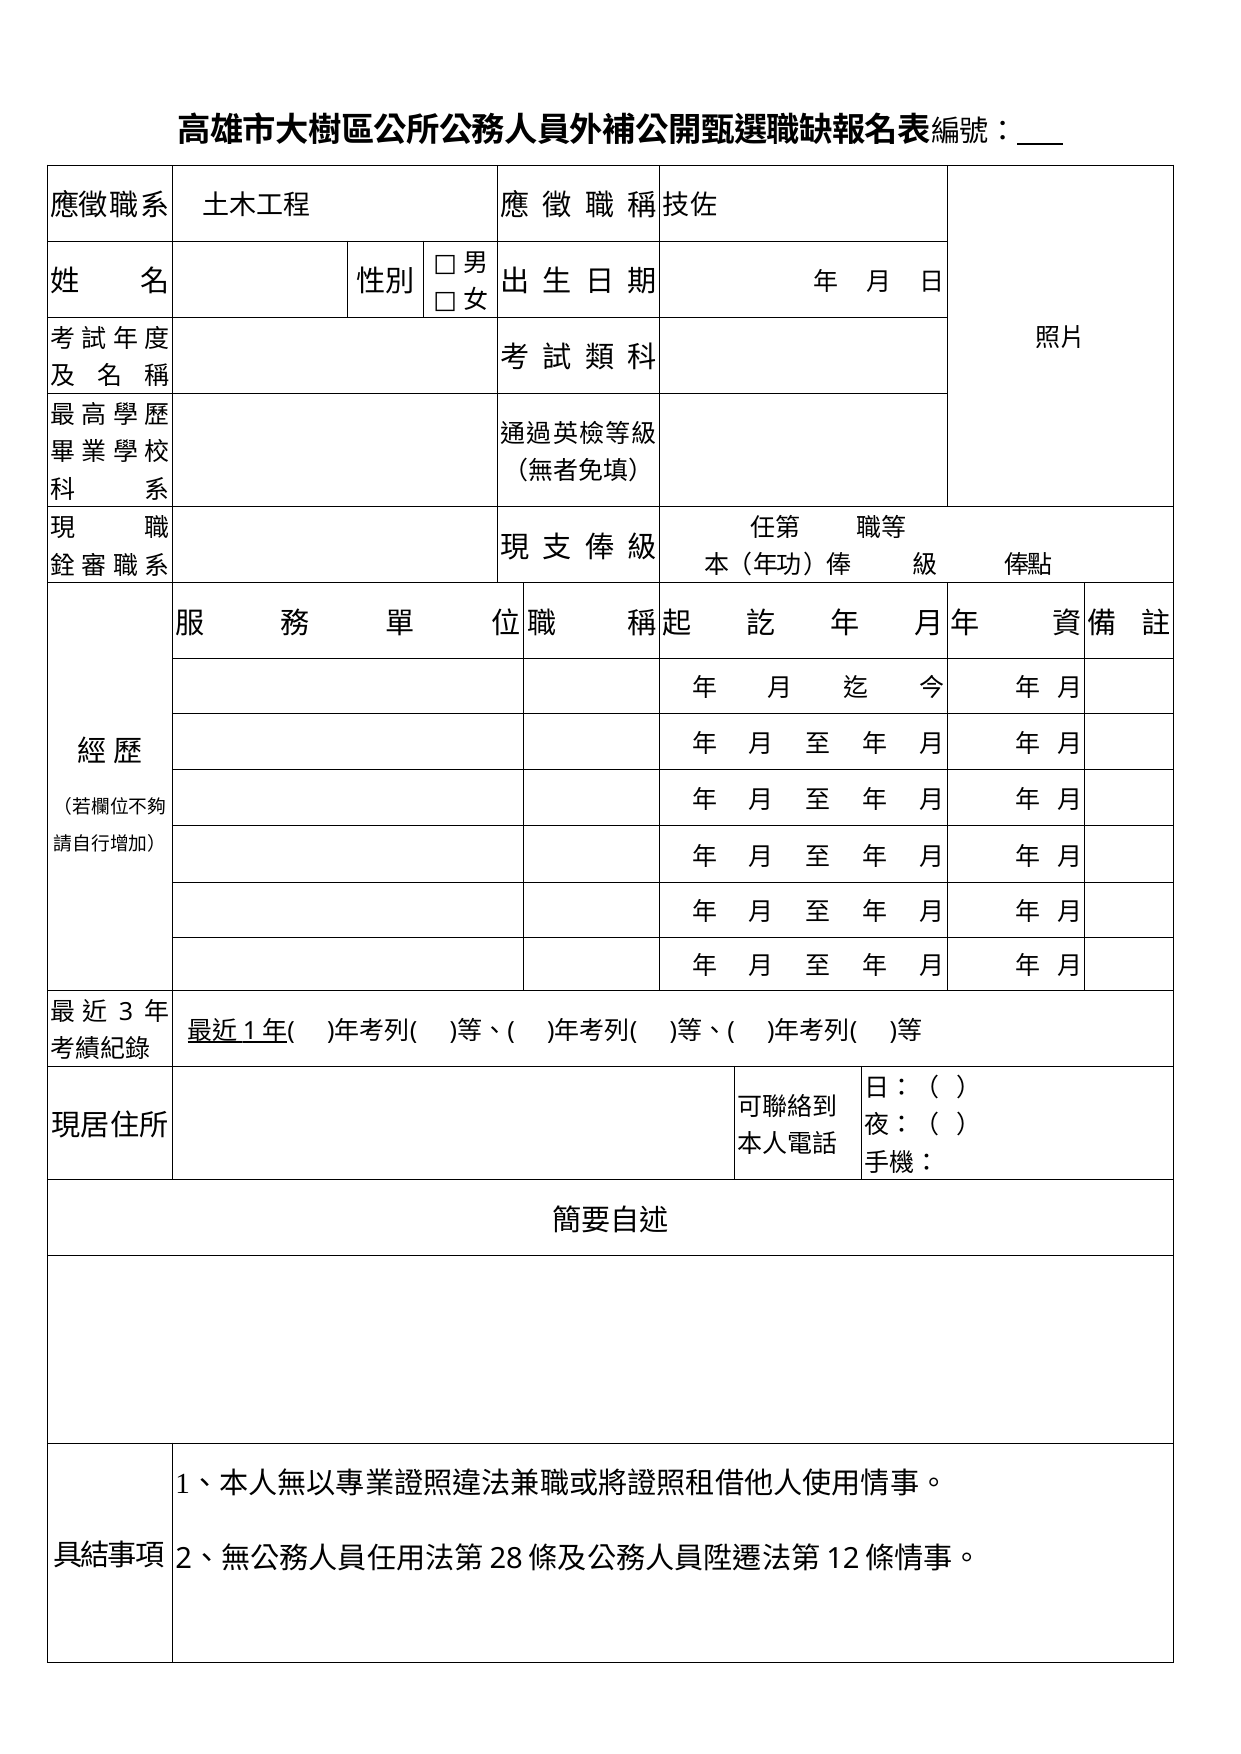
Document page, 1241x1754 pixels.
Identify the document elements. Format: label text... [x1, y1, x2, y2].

table_cell [660, 394, 947, 506]
table_cell [173, 242, 347, 317]
table_cell 年 資 [948, 583, 1084, 658]
table_cell 年月至年月 [660, 826, 947, 882]
table_cell 年月至年月 [660, 770, 947, 825]
table_header 照片 [948, 166, 1173, 506]
table_cell 最近1年( )年考列( )等、( )年考列( )等、( )年考列( )等 [173, 991, 1173, 1066]
table_cell 年月至年月 [660, 883, 947, 937]
table_cell 通過英檢等級 （無者免填） [498, 394, 659, 506]
table_cell 服 務 單 位 [173, 583, 523, 658]
table_header 應徵職稱 [498, 166, 659, 241]
table_cell [1085, 770, 1173, 825]
table_cell 年 月 [948, 659, 1084, 713]
table_cell 年 月 [948, 883, 1084, 937]
table_cell 任第 職等 本（ 年功 ）俸 級 俸點 [660, 507, 1173, 582]
table_cell [173, 1067, 734, 1179]
table_cell [173, 659, 523, 713]
table_cell 現支俸級 [498, 507, 659, 582]
table_cell 最高學歷 畢業學校科系 [48, 394, 172, 506]
table_cell [173, 318, 497, 393]
table_cell 考試類科 [498, 318, 659, 393]
table_cell [173, 394, 497, 506]
table_cell 1、本人無以專業證照違法兼職或將證照租借他人使用情事。 2、無公務人員任用法第28條及公務人員陞遷法第12條情事。 [173, 1444, 1173, 1662]
text 高雄市大樹區公所公務人員外補公開甄選職缺報名表編號： [47, 89, 1193, 164]
table_cell 年 月 [948, 826, 1084, 882]
table_cell 職 稱 [524, 583, 659, 658]
table_cell [1085, 714, 1173, 769]
table_cell 可聯絡到 本人電話 [735, 1067, 861, 1179]
table_cell [524, 659, 659, 713]
table_cell 年 月 日 [660, 242, 947, 317]
table_cell 考試年度 及名稱 [48, 318, 172, 393]
table_cell [524, 883, 659, 937]
table_cell [173, 826, 523, 882]
table_cell 最近3年考績紀錄 [48, 991, 172, 1066]
table_cell [173, 770, 523, 825]
table_cell [173, 883, 523, 937]
table_cell [524, 938, 659, 990]
table_cell 年月至年月 [660, 714, 947, 769]
table_cell 起 訖 年 月 [660, 583, 947, 658]
table_header 土木工程 [173, 166, 497, 241]
table_cell [524, 714, 659, 769]
table_cell [524, 826, 659, 882]
table_cell [660, 318, 947, 393]
table_cell [1085, 659, 1173, 713]
table_cell 現居住所 [48, 1067, 172, 1179]
table_header 應徵職系 [48, 166, 172, 241]
table_cell 具結事項 [48, 1444, 172, 1662]
table_cell 性別 [348, 242, 423, 317]
table_cell 日：（ ） 夜：（ ） 手機： [862, 1067, 1173, 1179]
table_cell [1085, 938, 1173, 990]
table_cell □ 男 □ 女 [424, 242, 497, 317]
table_cell [173, 714, 523, 769]
table_header 技佐 [660, 166, 947, 241]
table_cell 備 註 [1085, 583, 1173, 658]
table_cell [1085, 883, 1173, 937]
table_cell [173, 938, 523, 990]
table_cell 年月迄今 [660, 659, 947, 713]
table_cell 年 月 [948, 714, 1084, 769]
table_cell [173, 507, 497, 582]
table_cell 姓 名 [48, 242, 172, 317]
table_cell 年 月 [948, 770, 1084, 825]
table_cell [524, 770, 659, 825]
table_cell 出生日期 [498, 242, 659, 317]
table_cell 年月至年月 [660, 938, 947, 990]
table_cell 經 歷 （若欄位不夠請自行增加） [48, 583, 172, 990]
table_cell 年 月 [948, 938, 1084, 990]
table_cell [1085, 826, 1173, 882]
table_cell 簡要自述 [48, 1180, 1173, 1255]
table_cell [48, 1256, 1173, 1443]
table_cell 現職 銓審職系 [48, 507, 172, 582]
